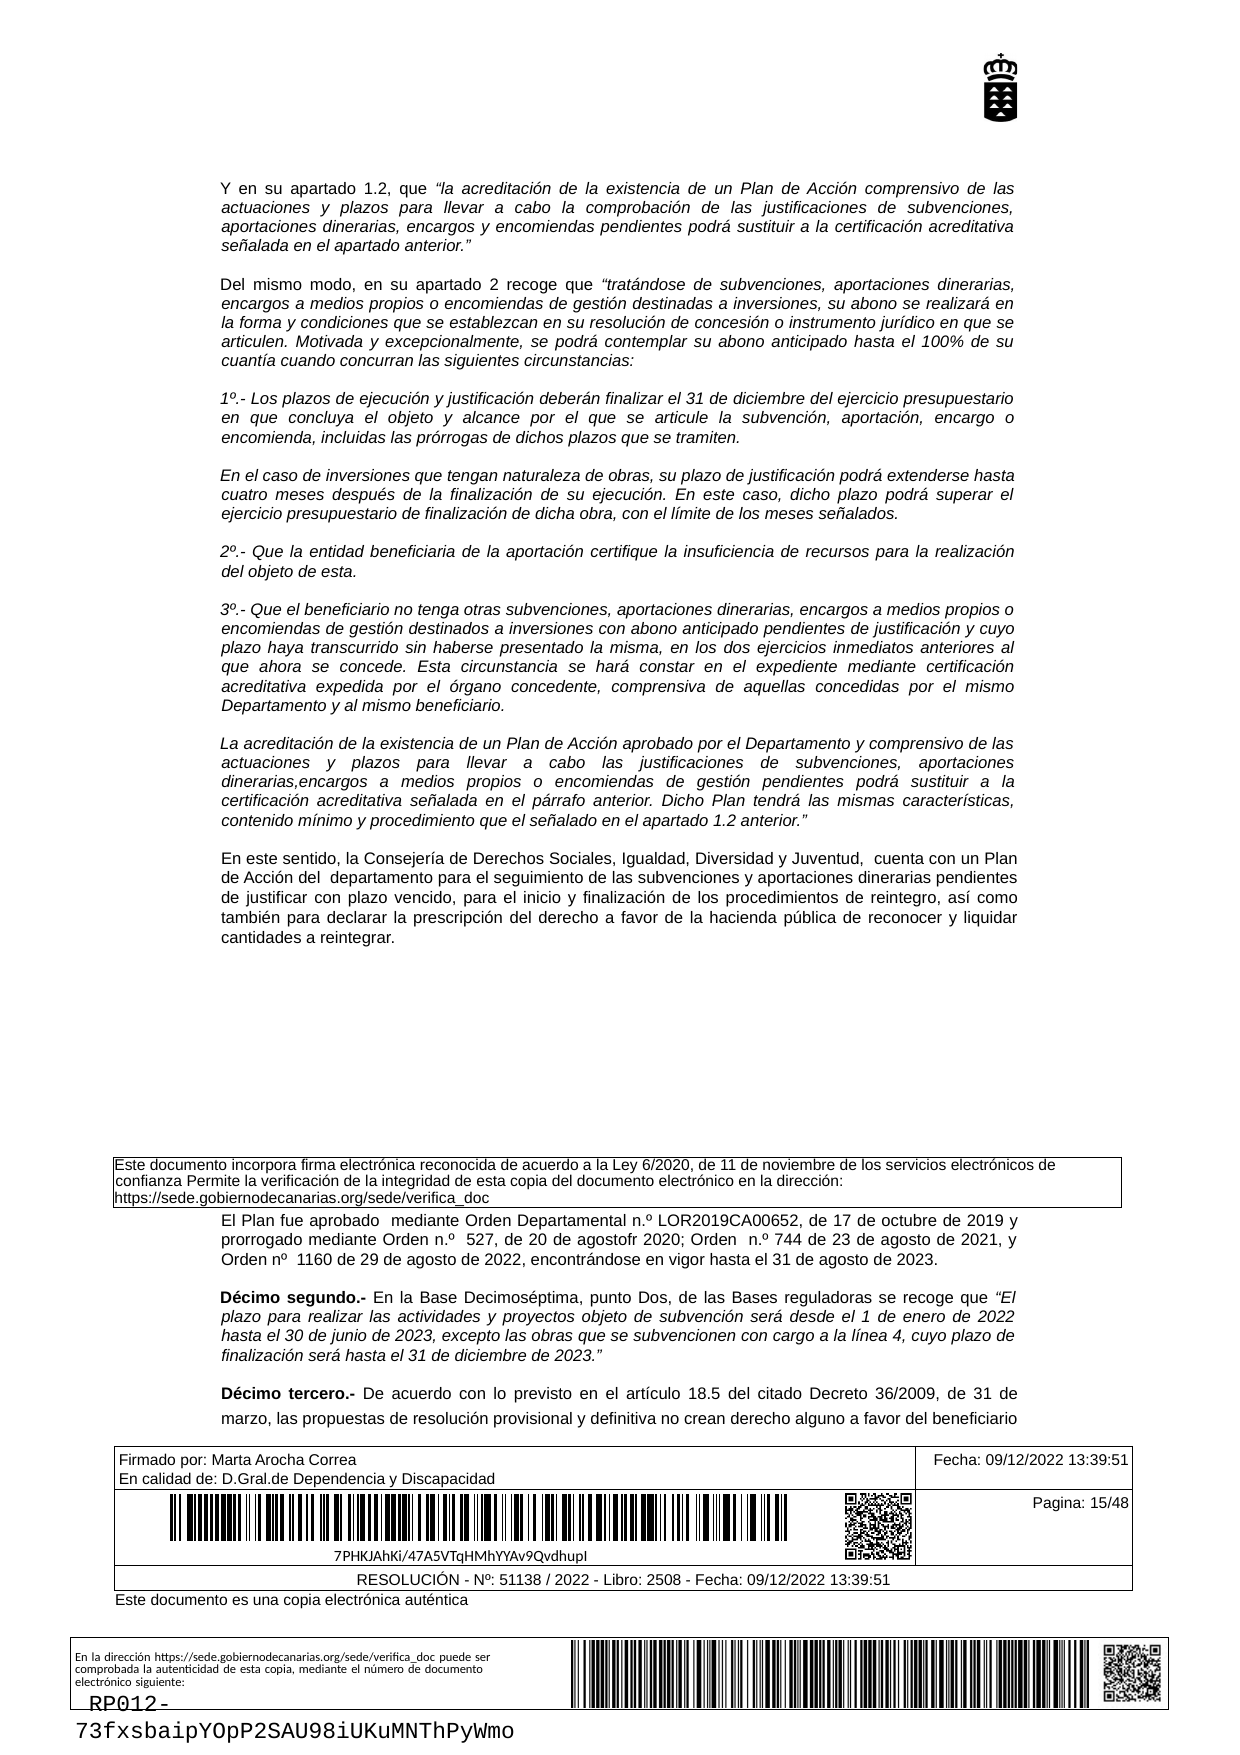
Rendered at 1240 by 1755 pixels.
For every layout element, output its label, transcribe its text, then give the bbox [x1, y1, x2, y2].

text Del mismo modo, en su apartado 2 recoge que “tratándose de subvenciones, aportaciones dinerarias, encargos a medios propios o encomiendas de gestión destinadas a inversiones, su abono se realizará en la forma y condiciones que se establezcan en su resolución de concesión o instrumento jurídico en que se articulen. Motivada y excepcionalmente, se podrá contemplar su abono anticipado hasta el 100% de su cuantía cuando concurran las siguientes circunstancias: [220, 274, 1017, 370]
text En este sentido, la Consejería de Derechos Sociales, Igualdad, Diversidad y Juventud, cuenta con un Plan de Acción del departamento para el seguimiento de las subvenciones y aportaciones dinerarias pendientes de justificar con plazo vencido, para el inicio y finalización de los procedimientos de reintegro, así como también para declarar la prescripción del derecho a favor de la hacienda pública de reconocer y liquidar cantidades a reintegrar. [221, 849, 1018, 947]
text https://sede.gobiernodecanarias.org/sede/verifica_doc [114, 1189, 1121, 1207]
text El Plan fue aprobado mediante Orden Departamental n.º LOR2019CA00652, de 17 de octubre de 2019 y prorrogado mediante Orden n.º 527, de 20 de agostofr 2020; Orden n.º 744 de 23 de agosto de 2021, y Orden nº 1160 de 29 de agosto de 2022, encontrándose en vigor hasta el 31 de agosto de 2023. [221, 1211, 1018, 1269]
text En el caso de inversiones que tengan naturaleza de obras, su plazo de justificación podrá extenderse hasta cuatro meses después de la finalización de su ejecución. En este caso, dicho plazo podrá superar el ejercicio presupuestario de finalización de dicha obra, con el límite de los meses señalados. [220, 466, 1017, 523]
text 1º.- Los plazos de ejecución y justificación deberán finalizar el 31 de diciembre del ejercicio presupuestario en que concluya el objeto y alcance por el que se articule la subvención, aportación, encargo o encomienda, incluidas las prórrogas de dichos plazos que se tramiten. [220, 389, 1017, 447]
text 2º.- Que la entidad beneficiaria de la aportación certifique la insuficiencia de recursos para la realización del objeto de esta. [220, 542, 1017, 581]
text La acreditación de la existencia de un Plan de Acción aprobado por el Departamento y comprensivo de las actuaciones y plazos para llevar a cabo las justificaciones de subvenciones, aportaciones dinerarias,encargos a medios propios o encomiendas de gestión pendientes podrá sustituir a la certificación acreditativa señalada en el párrafo anterior. Dicho Plan tendrá las mismas características, contenido mínimo y procedimiento que el señalado en el apartado 1.2 anterior.” [220, 734, 1017, 829]
text Décimo segundo.- En la Base Decimoséptima, punto Dos, de las Bases reguladoras se recoge que “El plazo para realizar las actividades y proyectos objeto de subvención será desde el 1 de enero de 2022 hasta el 30 de junio de 2023, excepto las obras que se subvencionen con cargo a la línea 4, cuyo plazo de finalización será hasta el 31 de diciembre de 2023.” [220, 1288, 1017, 1364]
text Décimo tercero.- De acuerdo con lo previsto en el artículo 18.5 del citado Decreto 36/2009, de 31 de marzo, las propuestas de resolución provisional y definitiva no crean derecho alguno a favor del beneficiario [221, 1384, 1018, 1428]
text Y en su apartado 1.2, que “la acreditación de la existencia de un Plan de Acción comprensivo de las actuaciones y plazos para llevar a cabo la comprobación de las justificaciones de subvenciones, aportaciones dinerarias, encargos y encomiendas pendientes podrá sustituir a la certificación acreditativa señalada en el apartado anterior.” [220, 178, 1017, 255]
text 3º.- Que el beneficiario no tenga otras subvenciones, aportaciones dinerarias, encargos a medios propios o encomiendas de gestión destinados a inversiones con abono anticipado pendientes de justificación y cuyo plazo haya transcurrido sin haberse presentado la misma, en los dos ejercicios inmediatos anteriores al que ahora se concede. Esta circunstancia se hará constar en el expediente mediante certificación acreditativa expedida por el órgano concedente, comprensiva de aquellas concedidas por el mismo Departamento y al mismo beneficiario. [220, 600, 1017, 715]
text Este documento incorpora firma electrónica reconocida de acuerdo a la Ley 6/2020, de 11 de noviembre de los servicios electrónicos de confianza Permite la verificación de la integridad de esta copia del documento electrónico en la dirección: [114, 1158, 1121, 1189]
